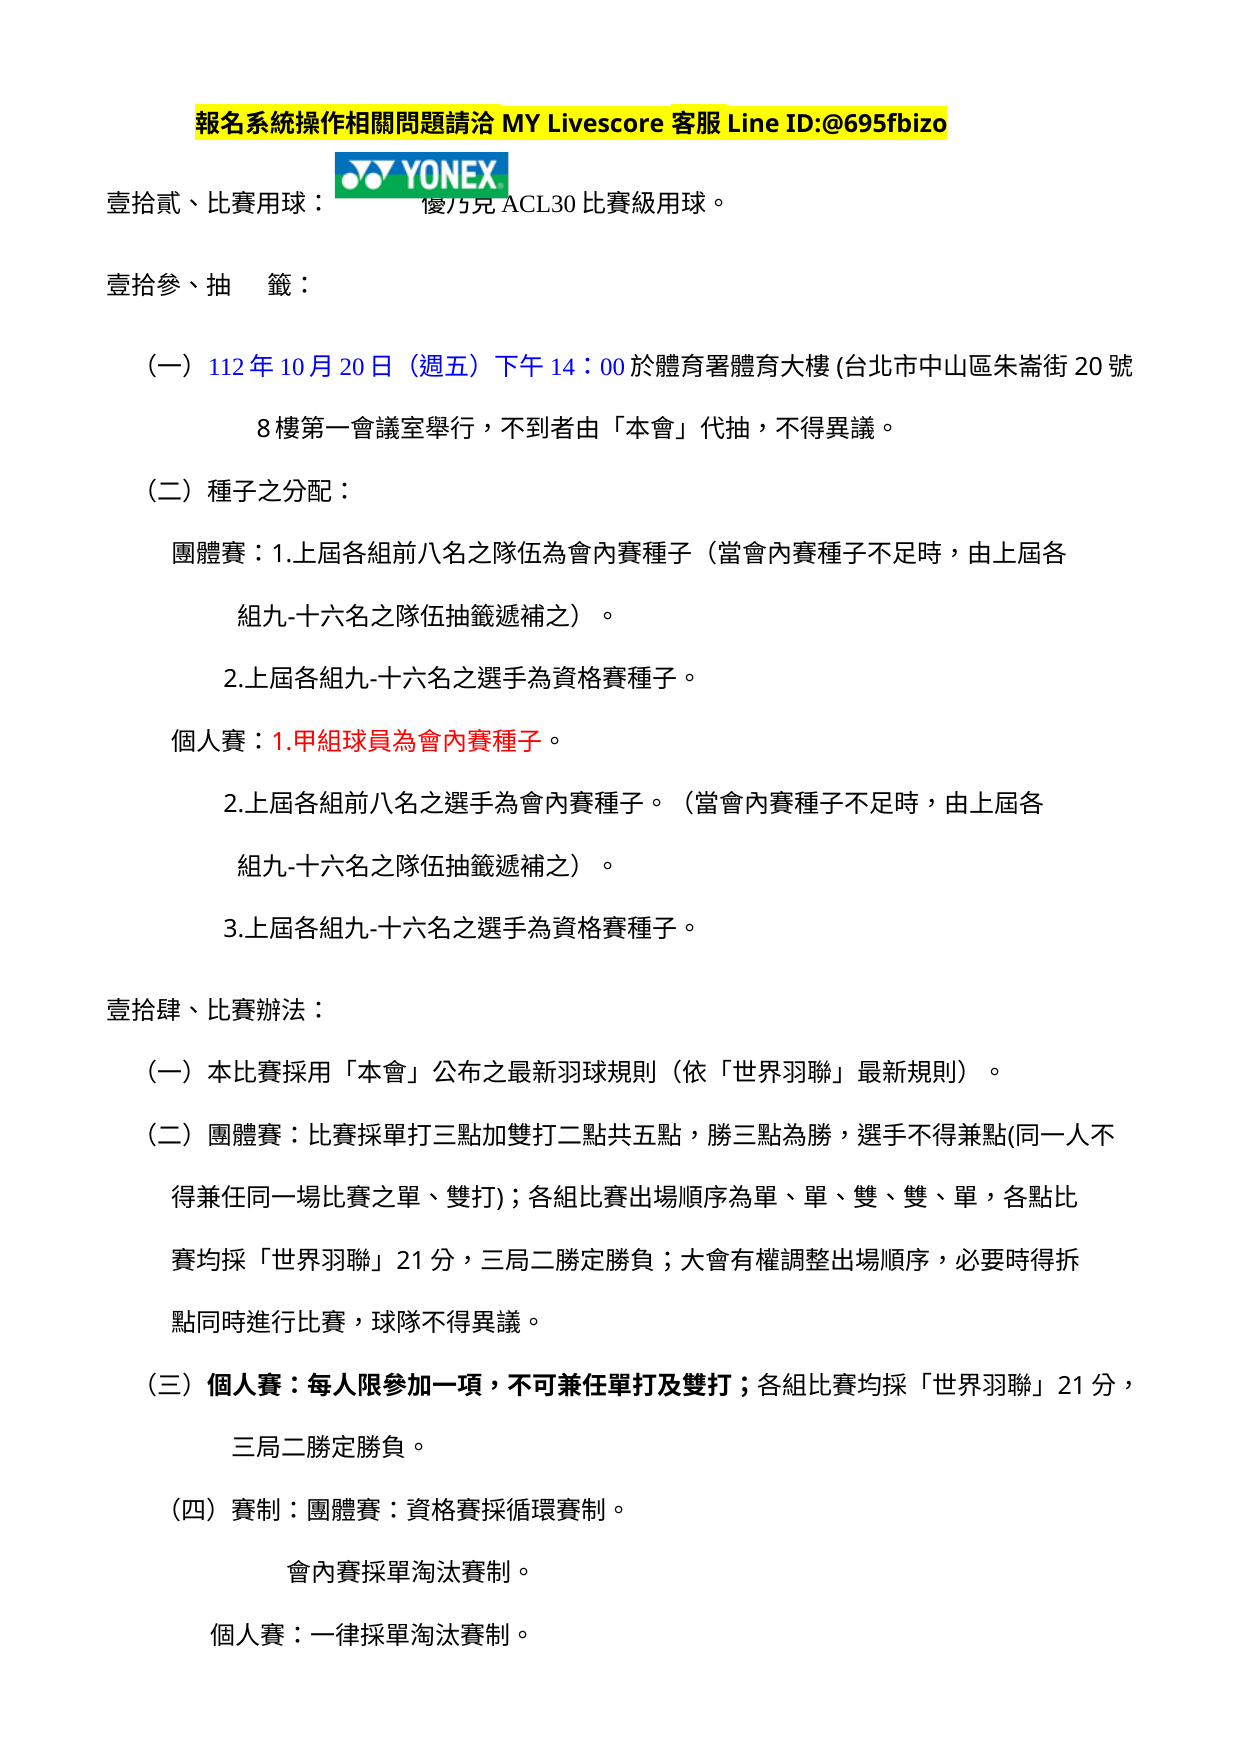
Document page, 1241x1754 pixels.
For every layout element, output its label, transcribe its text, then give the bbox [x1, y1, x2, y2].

text （一）112年10月20日（週五）下午14：00於體育署體育大樓 (台北市中山區朱崙街20號8樓第一會議室舉行，不到者由「本會」代抽，不得異議。 [106, 323, 1134, 448]
text 組九-十六名之隊伍抽籤遞補之）。 [106, 573, 1134, 635]
text 組九-十六名之隊伍抽籤遞補之）。 [106, 823, 1134, 885]
text 壹拾貳、比賽用球： 優乃克ACL30比賽級用球。 [106, 160, 1134, 223]
text 會內賽採單淘汰賽制。 [106, 1529, 1134, 1592]
text （二）團體賽：比賽採單打三點加雙打二點共五點，勝三點為勝，選手不得兼點(同一人不 得兼任同一場比賽之單、雙打)；各組比賽出場順序為單、單、雙、雙、單，各點比 [106, 1092, 1134, 1217]
text 賽均採「世界羽聯」21分，三局二勝定勝負；大會有權調整出場順序，必要時得拆 [106, 1217, 1134, 1279]
text 個人賽：一律採單淘汰賽制。 [106, 1592, 1134, 1654]
text （二）種子之分配： [106, 448, 1134, 510]
text 團體賽：1.上屆各組前八名之隊伍為會內賽種子（當會內賽種子不足時，由上屆各 [106, 510, 1134, 573]
text （四）賽制：團體賽：資格賽採循環賽制。 [106, 1467, 1134, 1529]
text 2.上屆各組前八名之選手為會內賽種子。（當會內賽種子不足時，由上屆各 [106, 760, 1134, 823]
text 3.上屆各組九-十六名之選手為資格賽種子。 [106, 885, 1134, 948]
text （三）個人賽：每人限參加一項，不可兼任單打及雙打；各組比賽均採「世界羽聯」21分， 三局二勝定勝負。 [106, 1342, 1134, 1467]
text 點同時進行比賽，球隊不得異議。 [106, 1279, 1134, 1342]
text 壹拾參、抽 籤： [106, 242, 1134, 304]
text 壹拾肆、比賽辦法： [106, 967, 1134, 1029]
text （一）本比賽採用「本會」公布之最新羽球規則（依「世界羽聯」最新規則）。 [106, 1029, 1134, 1092]
text 報名系統操作相關問題請洽 MY Livescore 客服 Line ID:@695fbizo [156, 96, 1134, 142]
text 個人賽：1.甲組球員為會內賽種子。 [106, 698, 1134, 760]
text 2.上屆各組九-十六名之選手為資格賽種子。 [106, 635, 1134, 698]
